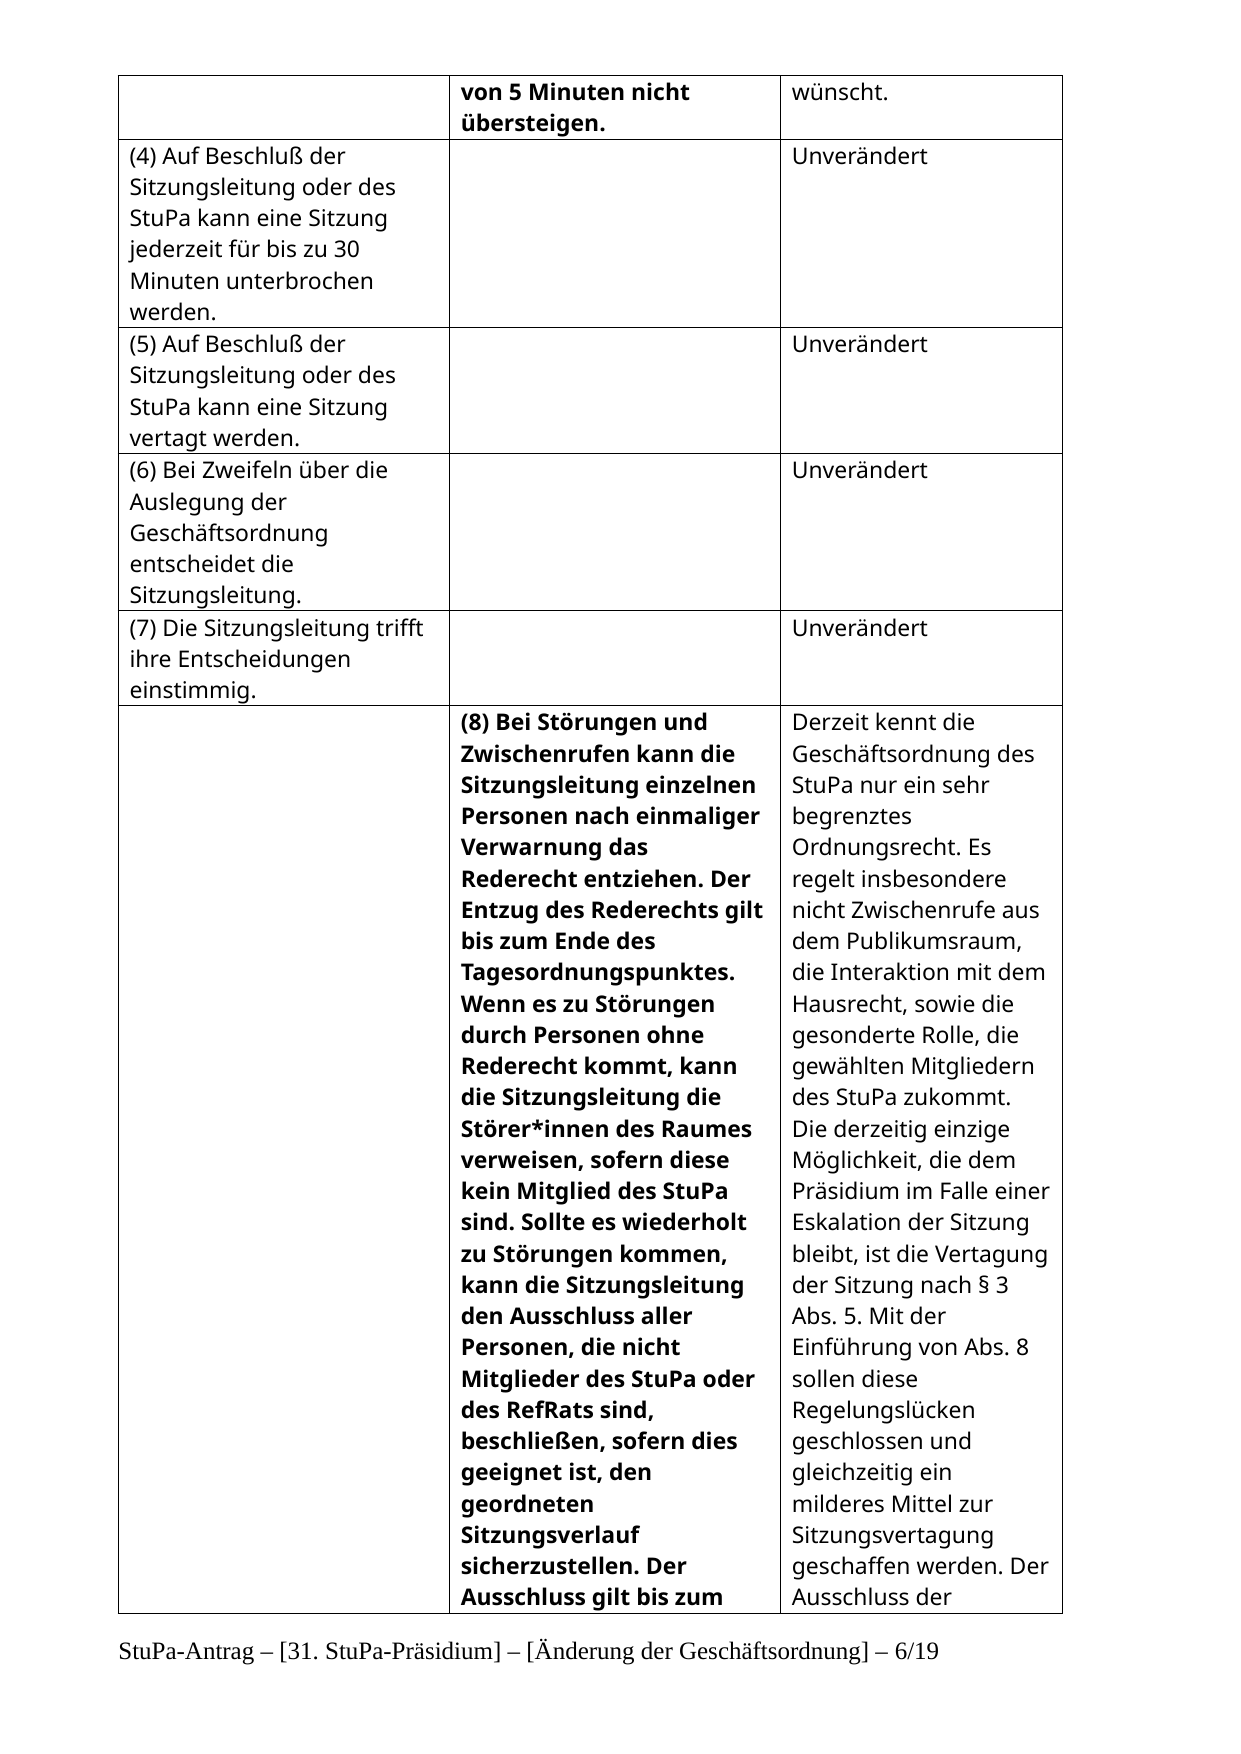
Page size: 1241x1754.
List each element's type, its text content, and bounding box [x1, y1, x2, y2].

table_cell [450, 454, 780, 610]
table_cell wünscht. [781, 76, 1062, 138]
table_cell (5) Auf Beschluß der Sitzungsleitung oder des StuPa kann eine Sitzung vertagt werden. [119, 328, 449, 453]
table_cell [450, 328, 780, 453]
table_cell Unverändert [781, 454, 1062, 610]
table_cell (6) Bei Zweifeln über die Auslegung der Geschäftsordnung entscheidet die Sitzungsleitung. [119, 454, 449, 610]
table_cell Derzeit kennt die Geschäftsordnung des StuPa nur ein sehr begrenztes Ordnungsrecht. Es regelt insbesondere nicht Zwischenrufe aus dem Publikumsraum, die Interaktion mit dem Hausrecht, sowie die gesonderte Rolle, die gewählten Mitgliedern des StuPa zukommt. Die derzeitig einzige Möglichkeit, die dem Präsidium im Falle einer Eskalation der Sitzung bleibt, ist die Vertagung der Sitzung nach § 3 Abs. 5. Mit der Einführung von Abs. 8 sollen diese Regelungslücken geschlossen und gleichzeitig ein milderes Mittel zur Sitzungsvertagung geschaffen werden. Der Ausschluss der [781, 706, 1062, 1612]
table_cell (8) Bei Störungen und Zwischenrufen kann die Sitzungsleitung einzelnen Personen nach einmaliger Verwarnung das Rederecht entziehen. Der Entzug des Rederechts gilt bis zum Ende des Tagesordnungspunktes. Wenn es zu Störungen durch Personen ohne Rederecht kommt, kann die Sitzungsleitung die Störer*innen des Raumes verweisen, sofern diese kein Mitglied des StuPa sind. Sollte es wiederholt zu Störungen kommen, kann die Sitzungsleitung den Ausschluss aller Personen, die nicht Mitglieder des StuPa oder des RefRats sind, beschließen, sofern dies geeignet ist, den geordneten Sitzungsverlauf sicherzustellen. Der Ausschluss gilt bis zum [450, 706, 780, 1612]
table_cell (7) Die Sitzungsleitung trifft ihre Entscheidungen einstimmig. [119, 611, 449, 705]
table_cell [450, 140, 780, 327]
table_cell Unverändert [781, 140, 1062, 327]
table_cell (4) Auf Beschluß der Sitzungsleitung oder des StuPa kann eine Sitzung jederzeit für bis zu 30 Minuten unterbrochen werden. [119, 140, 449, 327]
table_cell Unverändert [781, 328, 1062, 453]
table_cell [119, 706, 449, 1612]
table_cell Unverändert [781, 611, 1062, 705]
table_cell von 5 Minuten nicht übersteigen. [450, 76, 780, 138]
table_cell [450, 611, 780, 705]
table_cell [119, 76, 449, 138]
